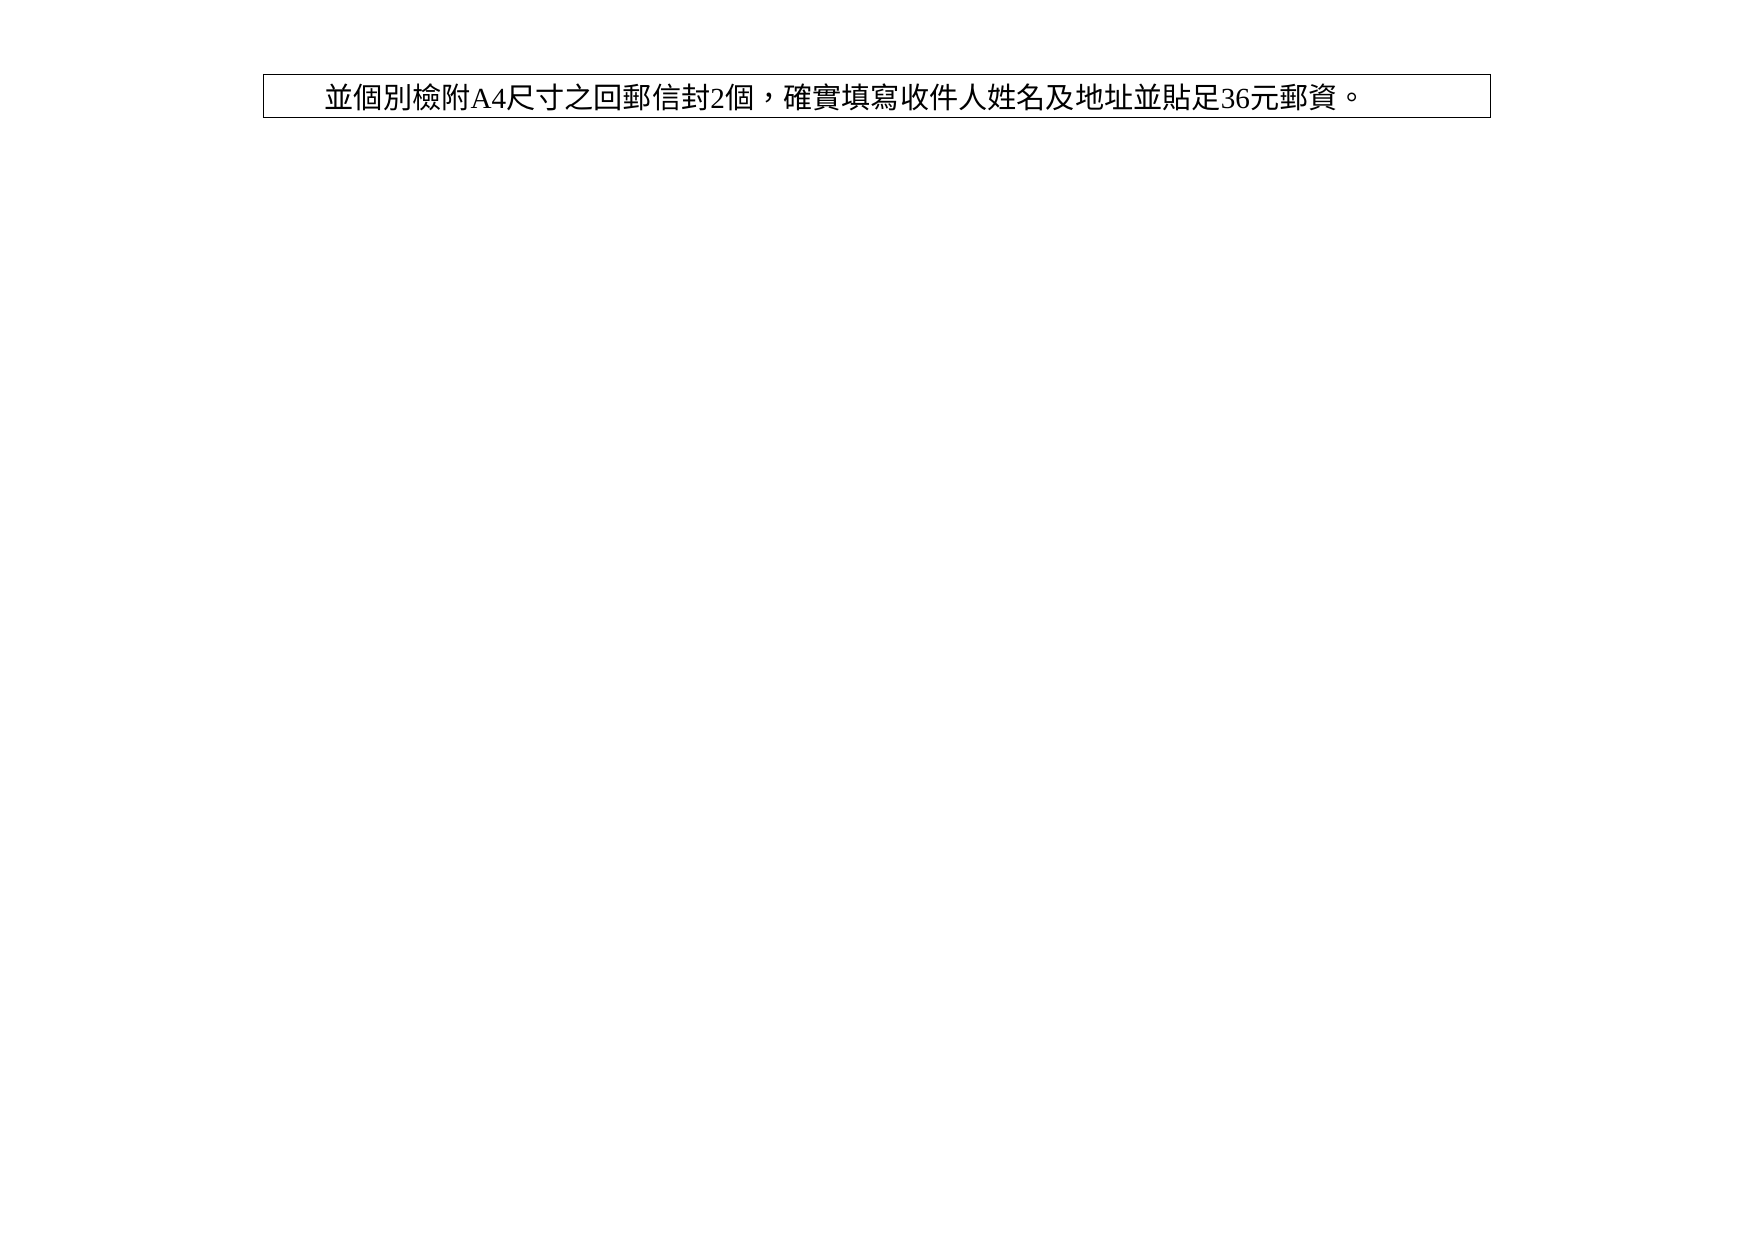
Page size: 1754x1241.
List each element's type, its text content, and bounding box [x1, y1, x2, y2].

table_cell 並個別檢附A4尺寸之回郵信封2個，確實填寫收件人姓名及地址並貼足36元郵資。 [264, 75, 1490, 117]
